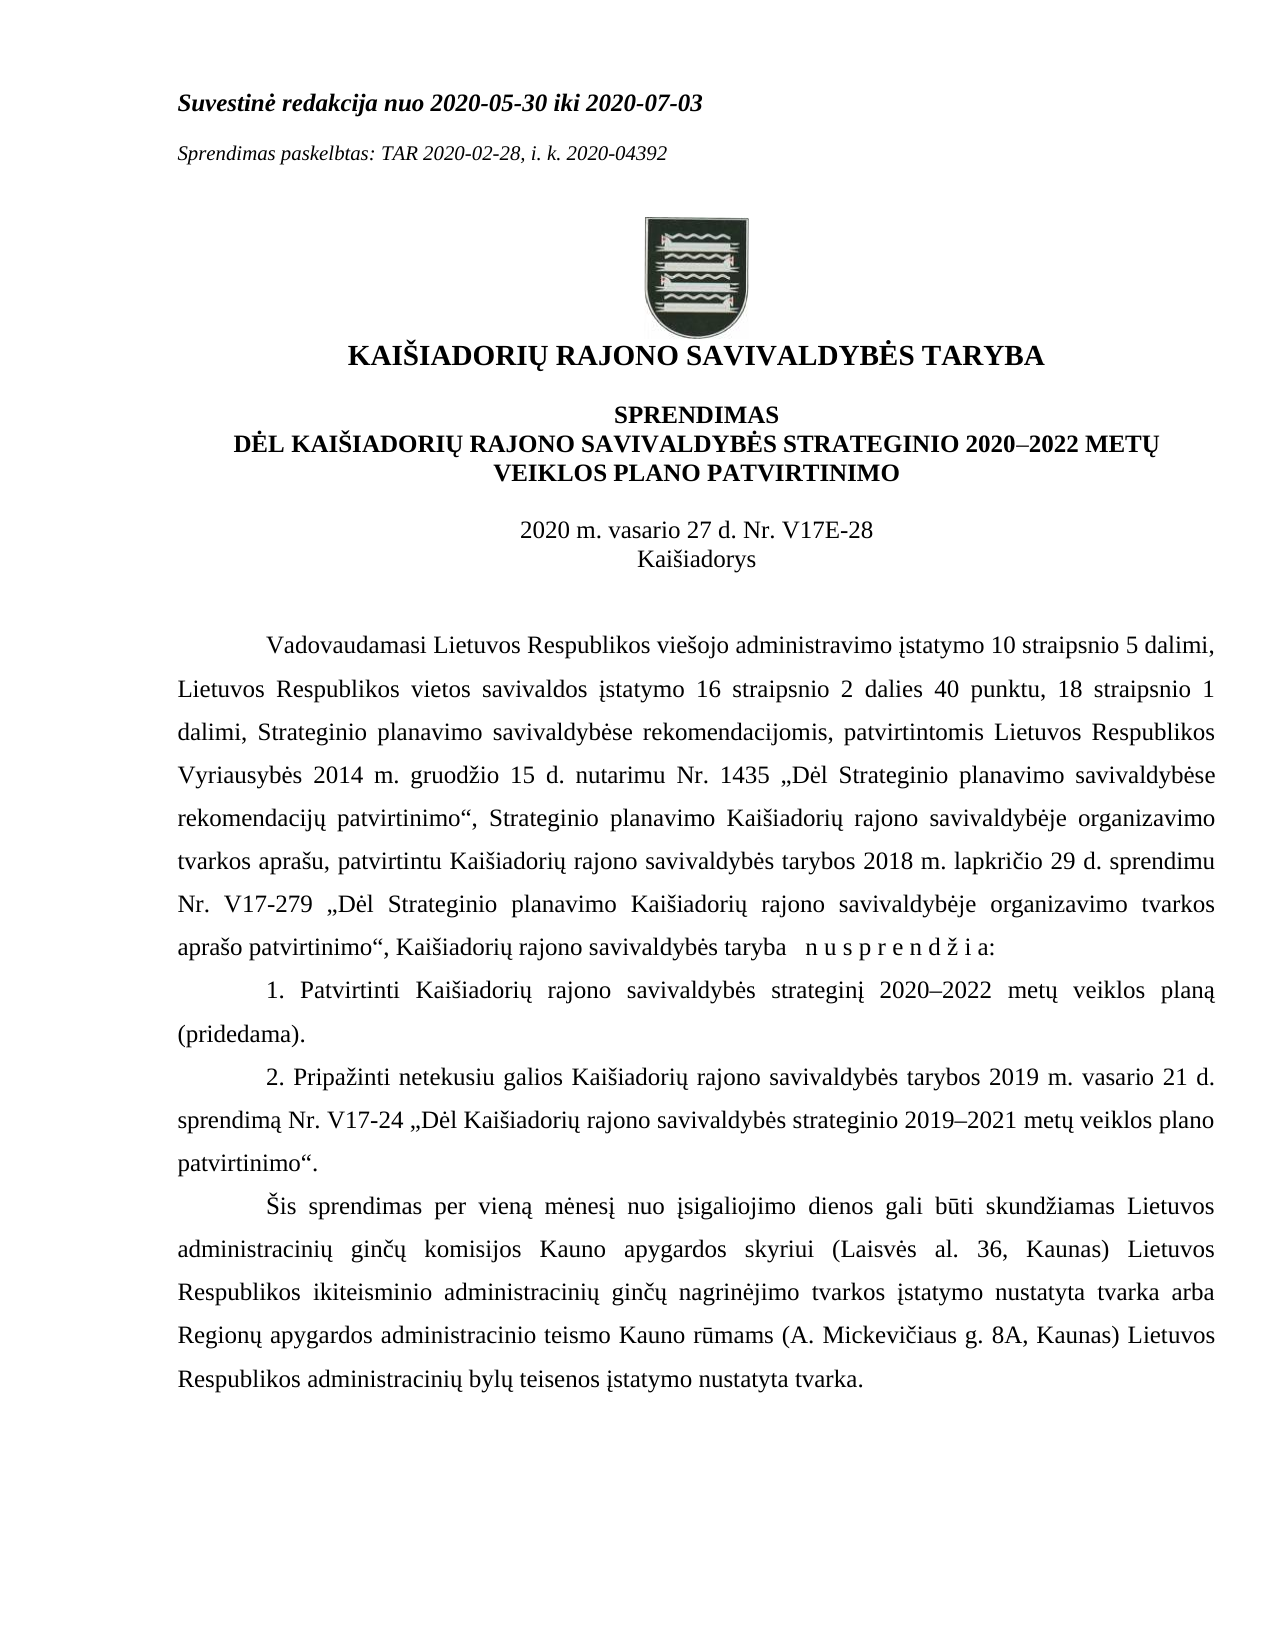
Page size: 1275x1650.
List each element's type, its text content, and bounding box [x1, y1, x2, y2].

text SPRENDIMAS [177, 401, 1216, 429]
text 1. Patvirtinti Kaišiadorių rajono savivaldybės strateginį 2020–2022 metų veiklos planą (pridedama). [177, 976, 1216, 1047]
text Suvestinė redakcija nuo 2020-05-30 iki 2020-07-03 [177, 88, 1216, 117]
text Šis sprendimas per vieną mėnesį nuo įsigaliojimo dienos gali būti skundžiamas Lietuvos administracinių ginčų komisijos Kauno apygardos skyriui (Laisvės al. 36, Kaunas) Lietuvos Respublikos ikiteisminio administracinių ginčų nagrinėjimo tvarkos įstatymo nustatyta tvarka arba Regionų apygardos administracinio teismo Kauno rūmams (A. Mickevičiaus g. 8A, Kaunas) Lietuvos Respublikos administracinių bylų teisenos įstatymo nustatyta tvarka. [177, 1191, 1216, 1392]
text DĖL KAIŠIADORIŲ RAJONO SAVIVALDYBĖS STRATEGINIO 2020–2022 METŲ VEIKLOS PLANO PATVIRTINIMO [177, 429, 1216, 487]
text 2. Pripažinti netekusiu galios Kaišiadorių rajono savivaldybės tarybos 2019 m. vasario 21 d. sprendimą Nr. V17-24 „Dėl Kaišiadorių rajono savivaldybės strateginio 2019–2021 metų veiklos plano patvirtinimo“. [177, 1062, 1216, 1177]
text Vadovaudamasi Lietuvos Respublikos viešojo administravimo įstatymo 10 straipsnio 5 dalimi, Lietuvos Respublikos vietos savivaldos įstatymo 16 straipsnio 2 dalies 40 punktu, 18 straipsnio 1 dalimi, Strateginio planavimo savivaldybėse rekomendacijomis, patvirtintomis Lietuvos Respublikos Vyriausybės 2014 m. gruodžio 15 d. nutarimu Nr. 1435 „Dėl Strateginio planavimo savivaldybėse rekomendacijų patvirtinimo“, Strateginio planavimo Kaišiadorių rajono savivaldybėje organizavimo tvarkos aprašu, patvirtintu Kaišiadorių rajono savivaldybės tarybos 2018 m. lapkričio 29 d. sprendimu Nr. V17-279 „Dėl Strateginio planavimo Kaišiadorių rajono savivaldybėje organizavimo tvarkos aprašo patvirtinimo“, Kaišiadorių rajono savivaldybės taryba n u s p r e n d ž i a: [177, 631, 1216, 961]
text Kaišiadorys [177, 544, 1216, 573]
text KAIŠIADORIŲ RAJONO SAVIVALDYBĖS TARYBA [177, 338, 1216, 372]
text 2020 m. vasario 27 d. Nr. V17E-28 [177, 516, 1216, 544]
text Sprendimas paskelbtas: TAR 2020-02-28, i. k. 2020-04392 [177, 141, 1216, 165]
